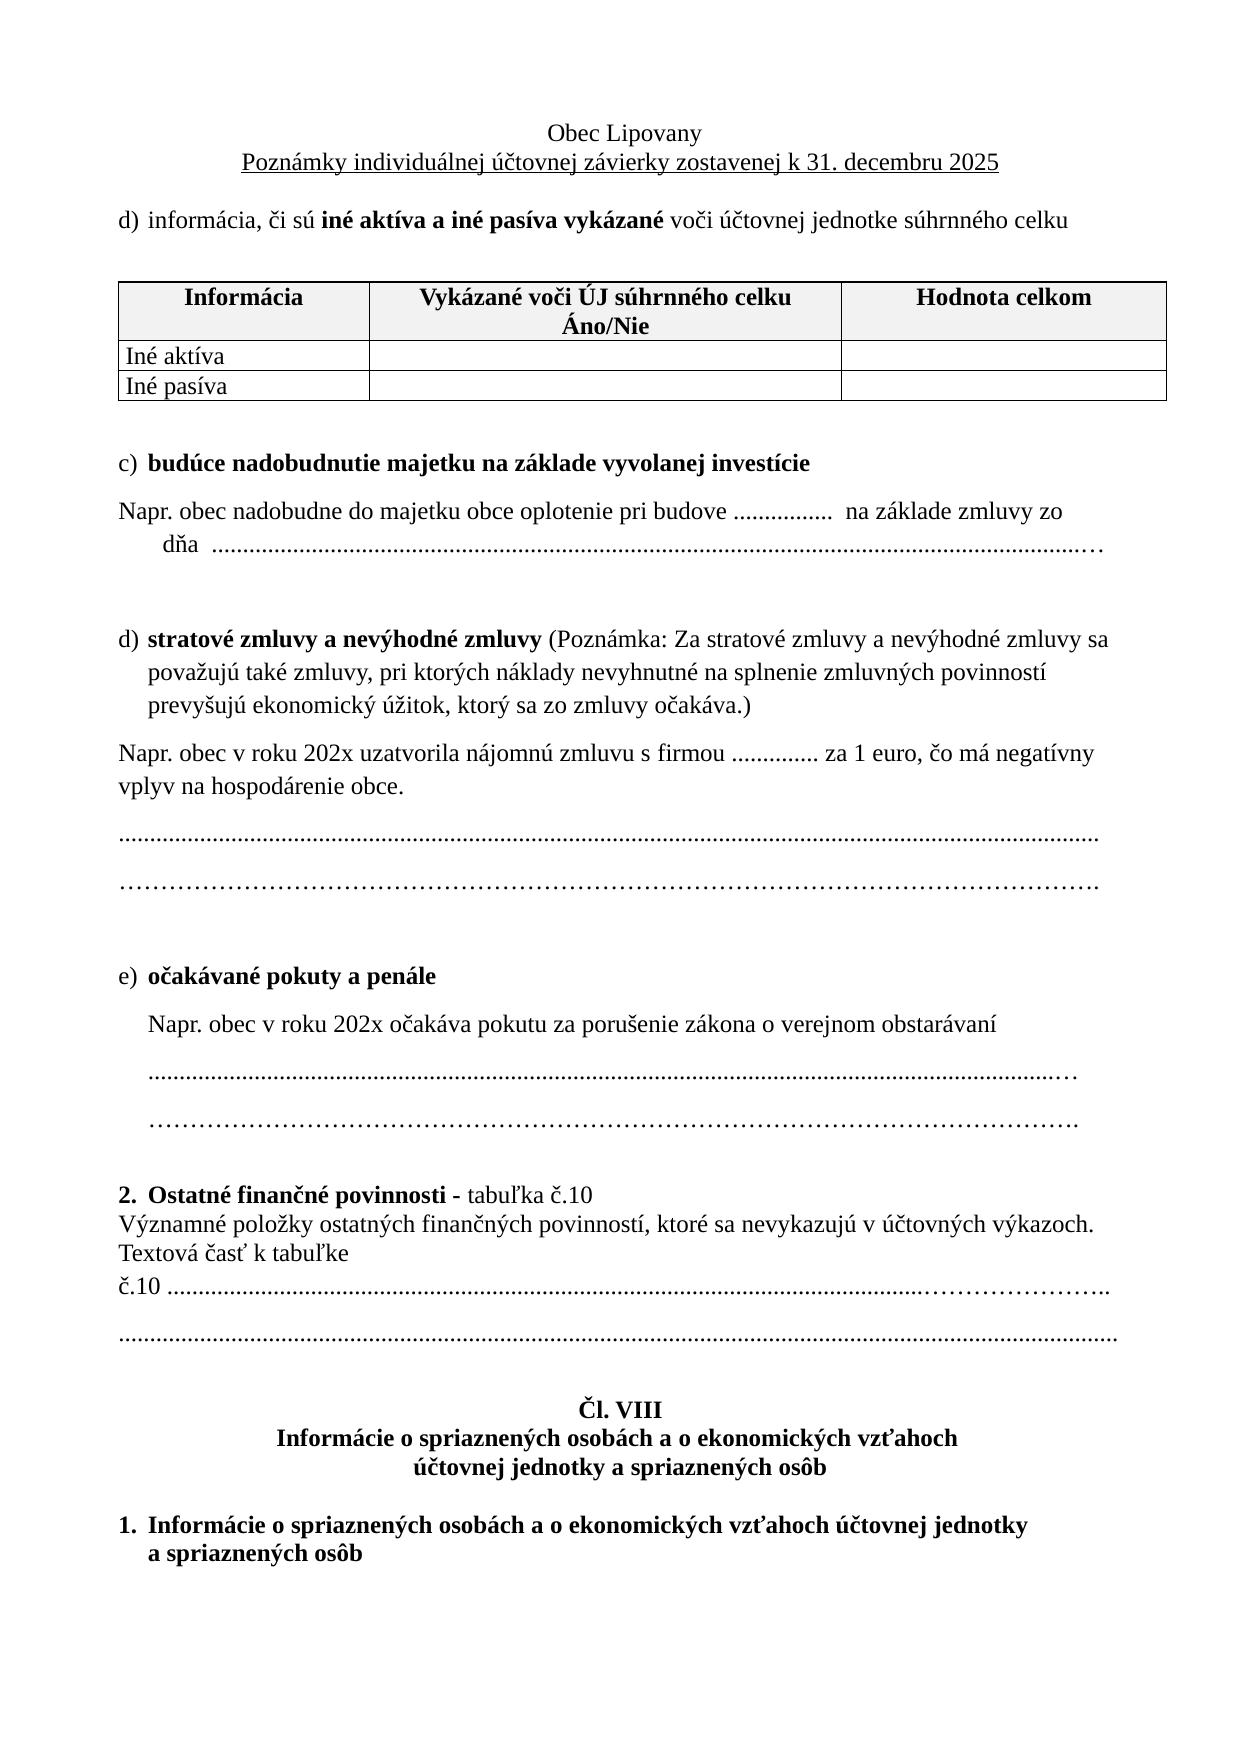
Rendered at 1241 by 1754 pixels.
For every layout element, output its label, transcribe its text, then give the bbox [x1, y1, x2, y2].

text ………………………………………………………………………………………………………. [118, 866, 1122, 895]
text účtovnej jednotky a spriaznených osôb [118, 1452, 1122, 1481]
table_cell Iné pasíva [119, 371, 369, 399]
text Textová časť k tabuľke č.10 .........................................................................................................................………………….. [118, 1238, 1122, 1299]
text Napr. obec nadobudne do majetku obce oplotenie pri budove ................ na základe zmluvy zo dňa ...........................................................................................................................................… [118, 496, 1122, 558]
text .................................................................................................................................................… [148, 1056, 1122, 1085]
text Napr. obec v roku 202x očakáva pokutu za porušenie zákona o verejnom obstarávaní [148, 1009, 1122, 1037]
text Napr. obec v roku 202x uzatvorila nájomnú zmluvu s firmou .............. za 1 euro, čo má negatívny vplyv na hospodárenie obce. [118, 738, 1122, 799]
text ............................................................................................................................................................. [118, 818, 1122, 847]
list budúce nadobudnutie majetku na základe vyvolanej investície [118, 448, 1122, 477]
text Čl. VIII [118, 1395, 1122, 1423]
text Významné položky ostatných finančných povinností, ktoré sa nevykazujú v účtovných výkazoch. [118, 1209, 1122, 1238]
text …………………………………………………………………………………………………. [148, 1104, 1122, 1133]
table_cell [370, 371, 841, 399]
text Informácie o spriaznených osobách a o ekonomických vzťahoch [118, 1423, 1122, 1452]
table_cell [842, 341, 1166, 370]
table_cell [370, 341, 841, 370]
table_header Vykázané voči ÚJ súhrnného celku Áno/Nie [370, 283, 841, 340]
table_cell [842, 371, 1166, 399]
list očakávané pokuty a penále [118, 961, 1122, 990]
list Ostatné finančné povinnosti - tabuľka č.10 [118, 1180, 1122, 1209]
table_cell Iné aktíva [119, 341, 369, 370]
list informácia, či sú iné aktíva a iné pasíva vykázané voči účtovnej jednotke súhrnného celku [118, 205, 1122, 234]
list stratové zmluvy a nevýhodné zmluvy (Poznámka: Za stratové zmluvy a nevýhodné zmluvy sa považujú také zmluvy, pri ktorých náklady nevyhnutné na splnenie zmluvných povinností prevyšujú ekonomický úžitok, ktorý sa zo zmluvy očakáva.) [118, 624, 1122, 719]
list Informácie o spriaznených osobách a o ekonomických vzťahoch účtovnej jednotky a spriaznených osôb [118, 1510, 1122, 1567]
table_header Hodnota celkom [842, 283, 1166, 340]
table_header Informácia [119, 283, 369, 340]
text ................................................................................................................................................................ [118, 1318, 1122, 1347]
